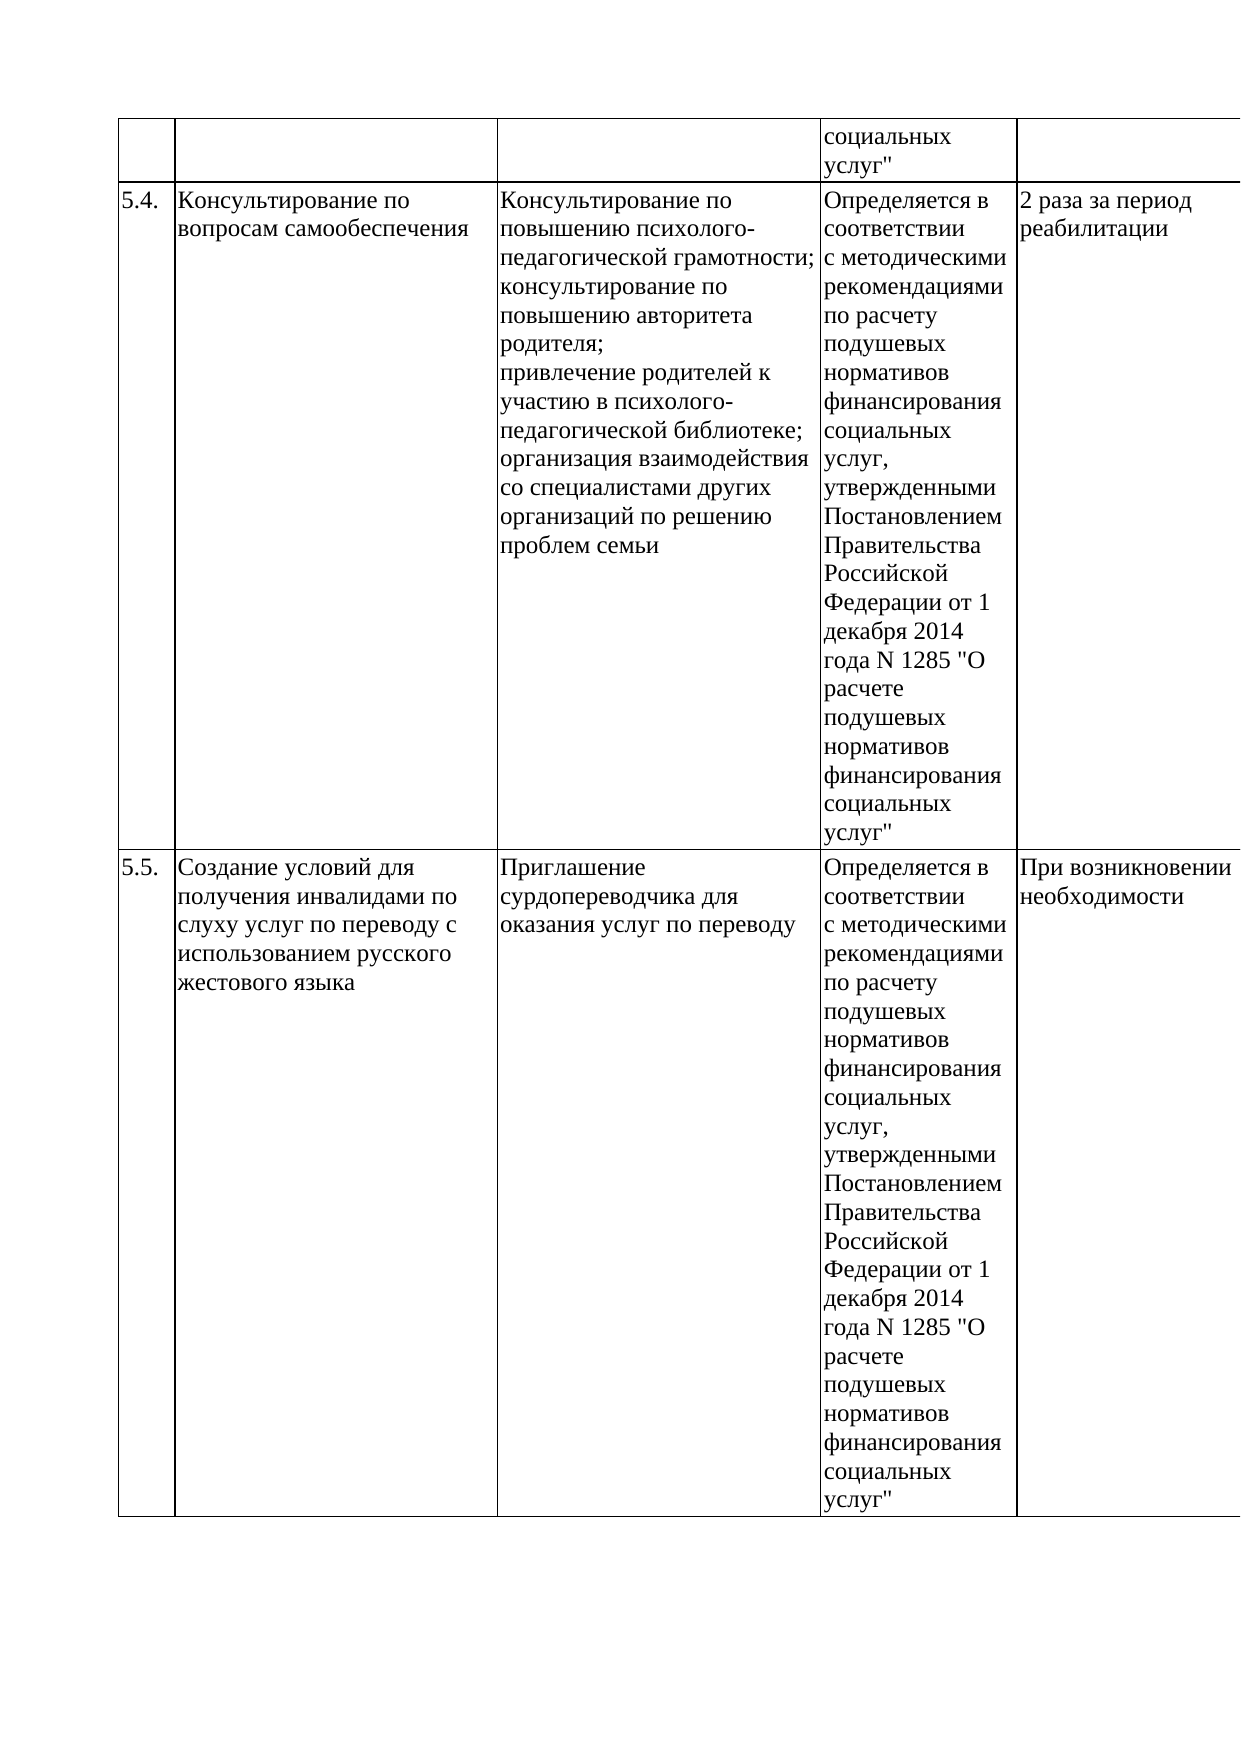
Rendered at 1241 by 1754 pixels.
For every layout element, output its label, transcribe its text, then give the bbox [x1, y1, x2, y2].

table_cell [1018, 119, 1240, 181]
table_cell 5.5. [119, 850, 174, 1516]
table_cell Консультирование по повышению психолого-педагогической грамотности; консультирование по повышению авторитета родителя; привлечение родителей к участию в психолого-педагогической библиотеке; организация взаимодействия со специалистами других организаций по решению проблем семьи [498, 183, 820, 849]
table_cell Консультирование по вопросам самообеспечения [176, 183, 497, 849]
table_cell Приглашение сурдопереводчика для оказания услуг по переводу [498, 850, 820, 1516]
table_cell [498, 119, 820, 181]
table_cell Определяется в соответствии с методическими рекомендациями по расчету подушевых нормативов финансирования социальных услуг, утвержденными Постановлением Правительства Российской Федерации от 1 декабря 2014 года N 1285 "О расчете подушевых нормативов финансирования социальных услуг" [821, 183, 1016, 849]
table_cell Определяется в соответствии с методическими рекомендациями по расчету подушевых нормативов финансирования социальных услуг, утвержденными Постановлением Правительства Российской Федерации от 1 декабря 2014 года N 1285 "О расчете подушевых нормативов финансирования социальных услуг" [821, 850, 1016, 1516]
table_cell При возникновении необходимости [1018, 850, 1240, 1516]
table_cell Создание условий для получения инвалидами по слуху услуг по переводу с использованием русского жестового языка [176, 850, 497, 1516]
table_cell социальных услуг" [821, 119, 1016, 181]
table_cell 2 раза за период реабилитации [1018, 183, 1240, 849]
table_cell [119, 119, 174, 181]
table_cell 5.4. [119, 183, 174, 849]
table_cell [176, 119, 497, 181]
